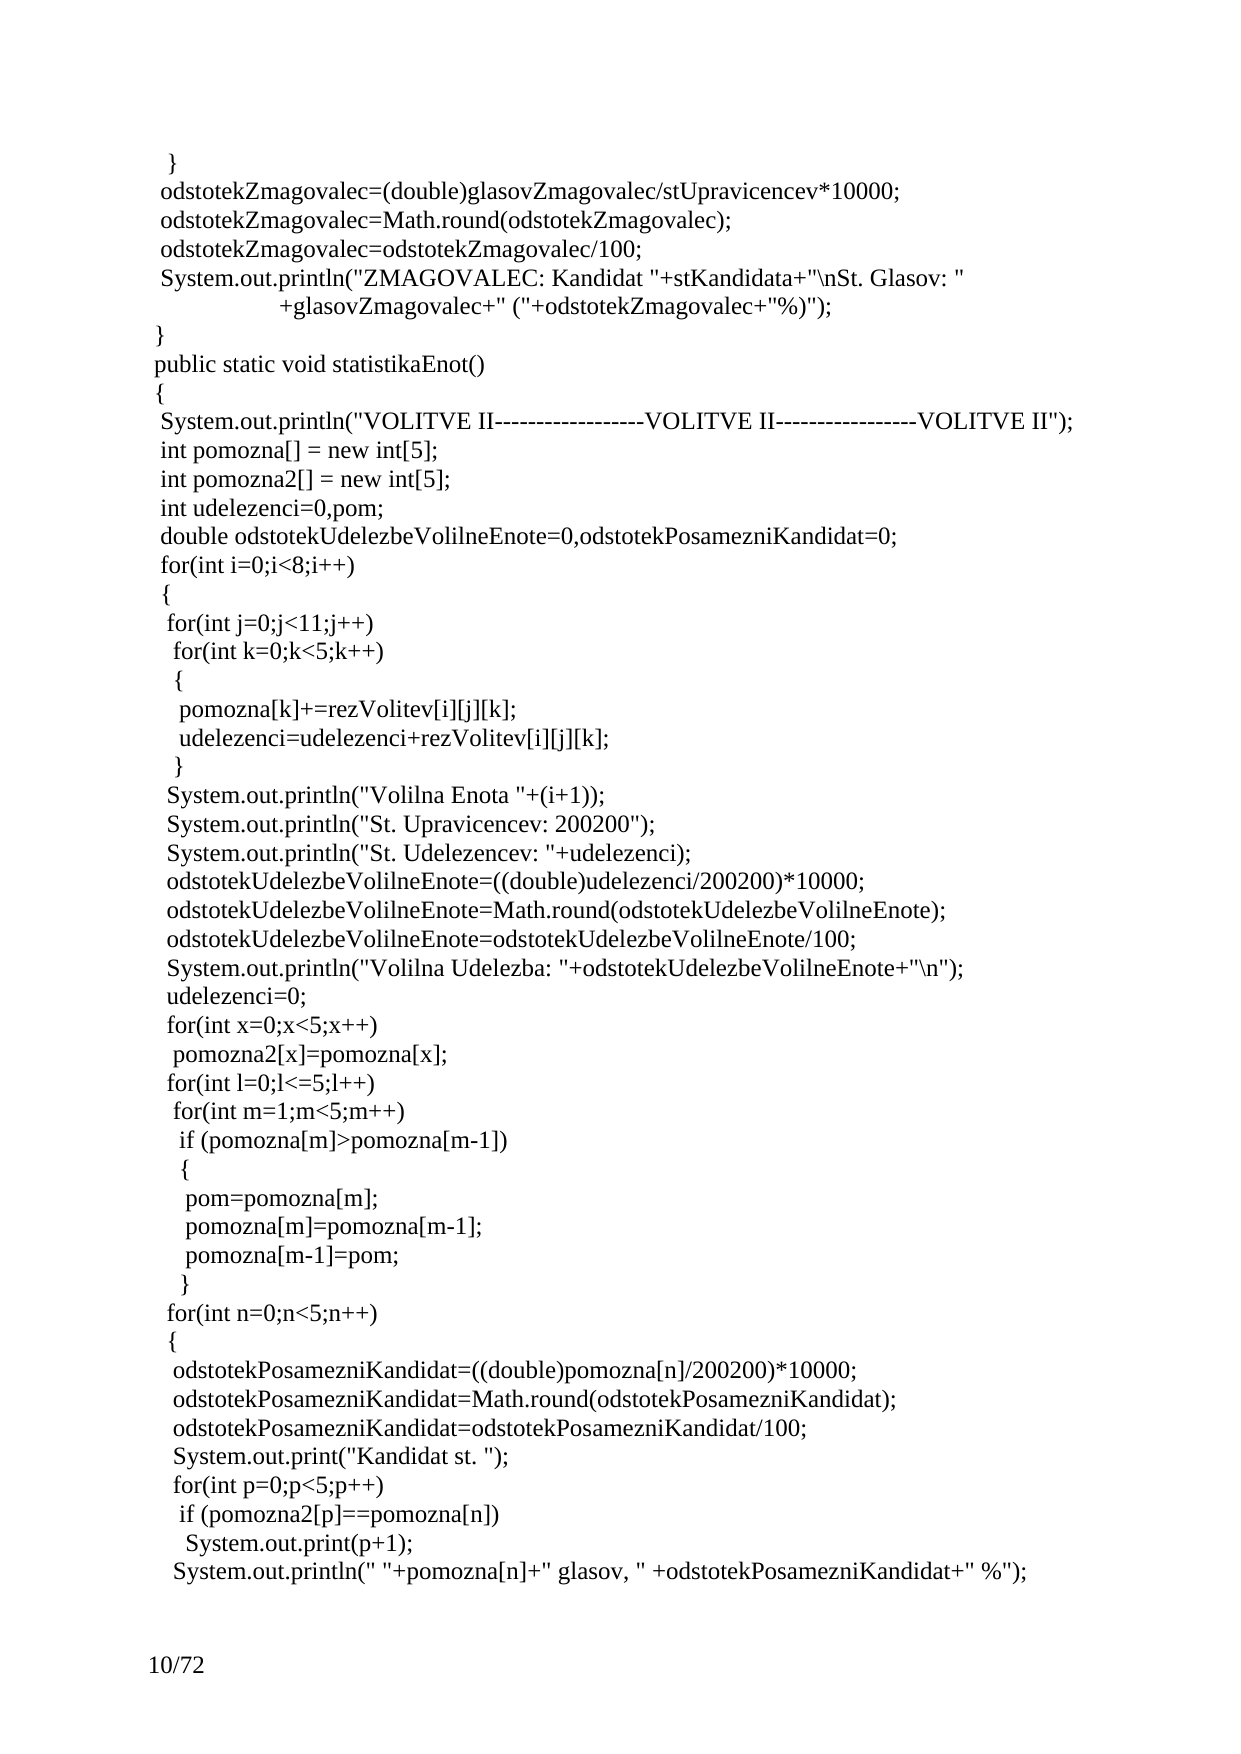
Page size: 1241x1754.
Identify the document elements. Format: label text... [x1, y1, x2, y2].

text } [148, 751, 1093, 780]
text int udelezenci=0,pom; [148, 493, 1093, 521]
text System.out.println("VOLITVE II------------------VOLITVE II-----------------VOLITVE II"); [148, 406, 1093, 435]
text { [148, 579, 1093, 608]
text pomozna[m]=pomozna[m-1]; [148, 1211, 1093, 1240]
text { [148, 1154, 1093, 1183]
text pomozna[m-1]=pom; [148, 1240, 1093, 1269]
text odstotekZmagovalec=Math.round(odstotekZmagovalec); [148, 205, 1093, 234]
text +glasovZmagovalec+" ("+odstotekZmagovalec+"%)"); [148, 291, 1093, 320]
text pomozna2[x]=pomozna[x]; [148, 1039, 1093, 1068]
text System.out.println("St. Udelezencev: "+udelezenci); [148, 838, 1093, 866]
text { [148, 1326, 1093, 1355]
text if (pomozna2[p]==pomozna[n]) [148, 1499, 1093, 1528]
text udelezenci=udelezenci+rezVolitev[i][j][k]; [148, 723, 1093, 751]
text System.out.println("Volilna Enota "+(i+1)); [148, 780, 1093, 809]
text for(int m=1;m<5;m++) [148, 1096, 1093, 1125]
text System.out.println("ZMAGOVALEC: Kandidat "+stKandidata+"\nSt. Glasov: " [148, 263, 1093, 291]
text for(int k=0;k<5;k++) [148, 636, 1093, 665]
text int pomozna2[] = new int[5]; [148, 464, 1093, 493]
text public static void statistikaEnot() [148, 349, 1093, 378]
text System.out.println(" "+pomozna[n]+" glasov, " +odstotekPosamezniKandidat+" %"); [148, 1556, 1093, 1585]
text odstotekPosamezniKandidat=Math.round(odstotekPosamezniKandidat); [148, 1384, 1093, 1413]
text odstotekUdelezbeVolilneEnote=odstotekUdelezbeVolilneEnote/100; [148, 924, 1093, 953]
text odstotekUdelezbeVolilneEnote=Math.round(odstotekUdelezbeVolilneEnote); [148, 895, 1093, 924]
text double odstotekUdelezbeVolilneEnote=0,odstotekPosamezniKandidat=0; [148, 521, 1093, 550]
text odstotekPosamezniKandidat=((double)pomozna[n]/200200)*10000; [148, 1355, 1093, 1384]
text pom=pomozna[m]; [148, 1183, 1093, 1211]
text } [148, 148, 1093, 176]
text { [148, 378, 1093, 406]
text System.out.print(p+1); [148, 1528, 1093, 1556]
text } [148, 1269, 1093, 1298]
text System.out.println("St. Upravicencev: 200200"); [148, 809, 1093, 838]
text odstotekZmagovalec=(double)glasovZmagovalec/stUpravicencev*10000; [148, 176, 1093, 205]
text } [148, 320, 1093, 349]
text for(int i=0;i<8;i++) [148, 550, 1093, 579]
text udelezenci=0; [148, 981, 1093, 1010]
text odstotekZmagovalec=odstotekZmagovalec/100; [148, 234, 1093, 263]
text odstotekPosamezniKandidat=odstotekPosamezniKandidat/100; [148, 1413, 1093, 1441]
text System.out.println("Volilna Udelezba: "+odstotekUdelezbeVolilneEnote+"\n"); [148, 953, 1093, 981]
text for(int l=0;l<=5;l++) [148, 1068, 1093, 1096]
text pomozna[k]+=rezVolitev[i][j][k]; [148, 694, 1093, 723]
text if (pomozna[m]>pomozna[m-1]) [148, 1125, 1093, 1154]
text for(int j=0;j<11;j++) [148, 608, 1093, 636]
text odstotekUdelezbeVolilneEnote=((double)udelezenci/200200)*10000; [148, 866, 1093, 895]
text for(int p=0;p<5;p++) [148, 1470, 1093, 1499]
text for(int n=0;n<5;n++) [148, 1298, 1093, 1326]
text { [148, 665, 1093, 694]
text System.out.print("Kandidat st. "); [148, 1441, 1093, 1470]
text int pomozna[] = new int[5]; [148, 435, 1093, 464]
text for(int x=0;x<5;x++) [148, 1010, 1093, 1039]
